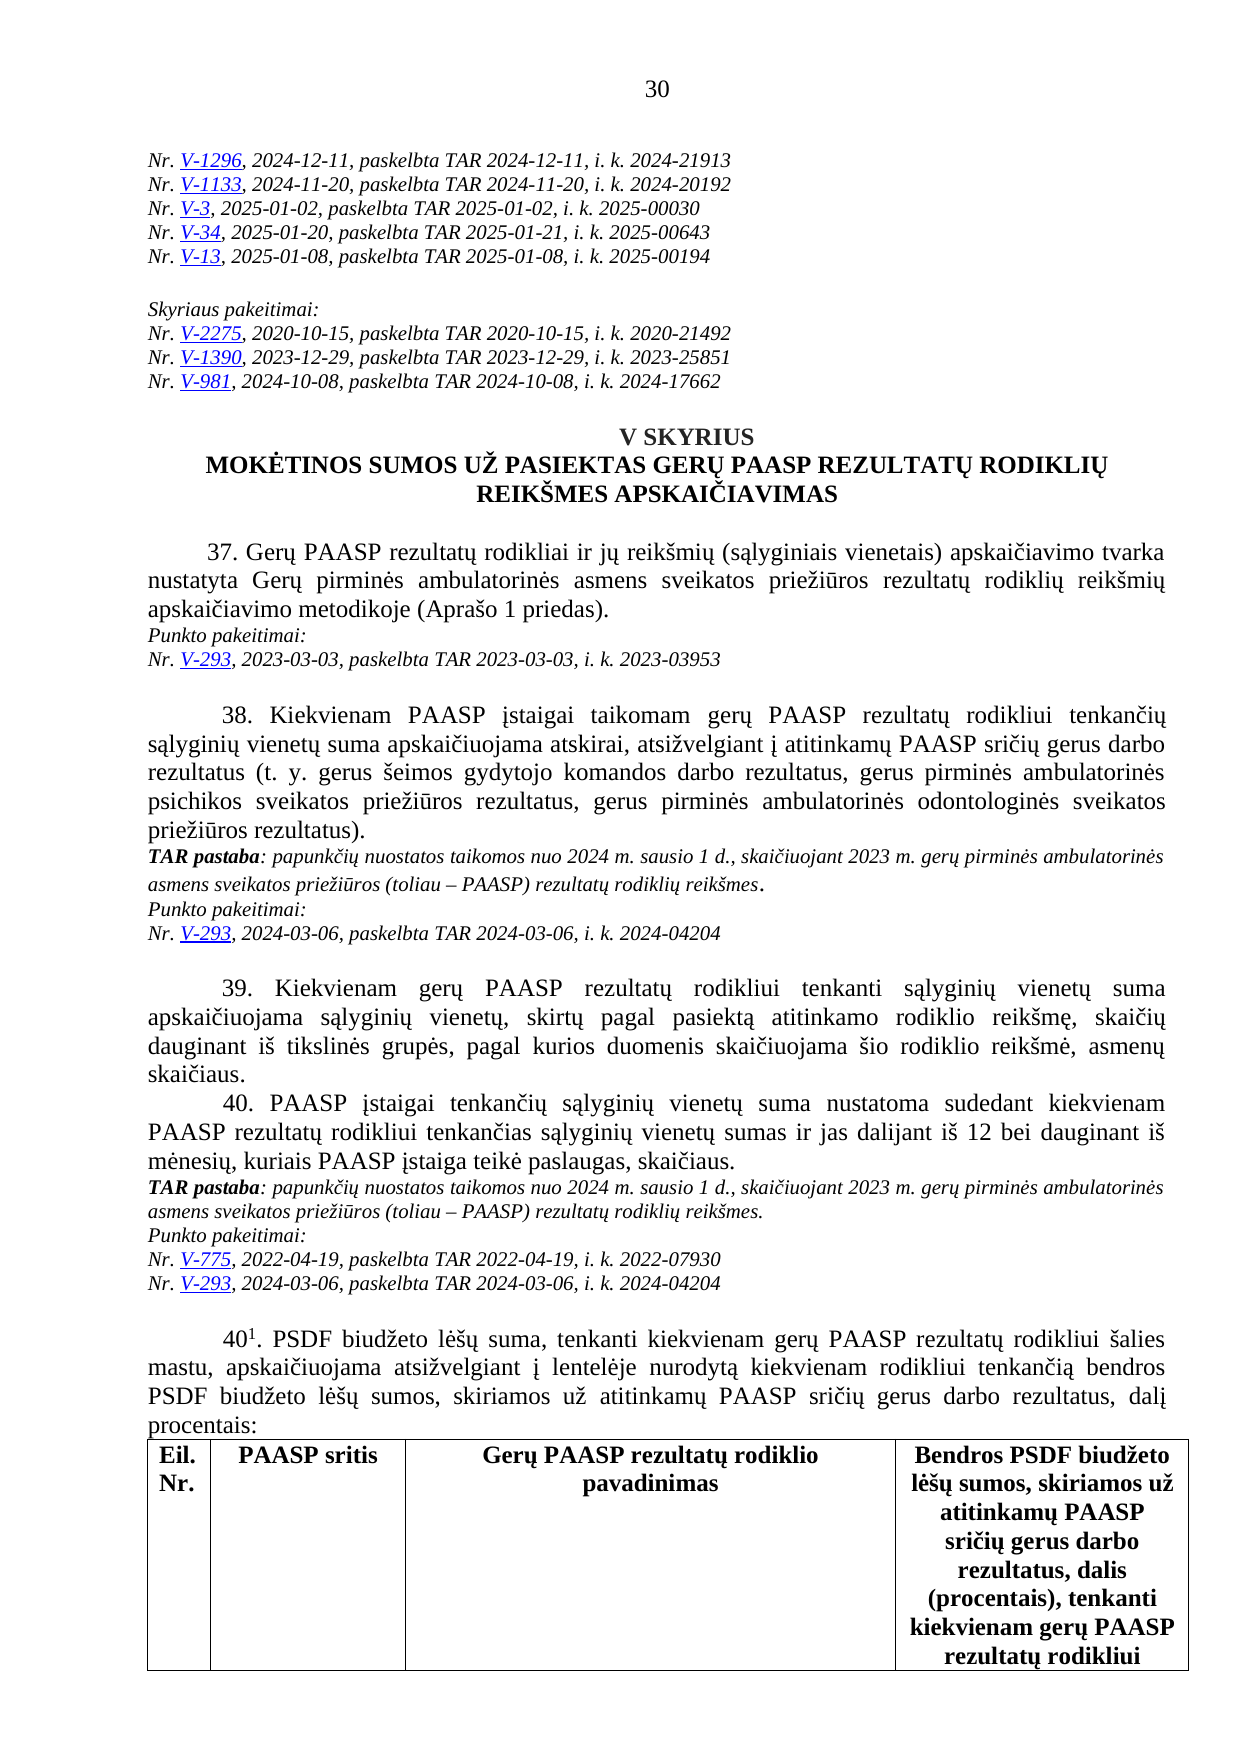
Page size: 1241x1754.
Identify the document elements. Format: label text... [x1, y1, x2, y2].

text Nr. V-1390, 2023-12-29, paskelbta TAR 2023-12-29, i. k. 2023-25851 [148, 345, 1166, 369]
text Nr. V-293, 2024-03-06, paskelbta TAR 2024-03-06, i. k. 2024-04204 [148, 1271, 1166, 1295]
text Nr. V-2275, 2020-10-15, paskelbta TAR 2020-10-15, i. k. 2020-21492 [148, 321, 1166, 345]
table_header Gerų PAASP rezultatų rodiklio pavadinimas [406, 1440, 895, 1670]
text TAR pastaba: papunkčių nuostatos taikomos nuo 2024 m. sausio 1 d., skaičiuojant 2023 m. gerų pirminės ambulatorinės asmens sveikatos priežiūros (toliau – PAASP) rezultatų rodiklių reikšmes. [148, 844, 1166, 896]
text Punkto pakeitimai: [148, 896, 1166, 921]
text 401. PSDF biudžeto lėšų suma, tenkanti kiekvienam gerų PAASP rezultatų rodikliui šalies mastu, apskaičiuojama atsižvelgiant į lentelėje nurodytą kiekvienam rodikliui tenkančią bendros PSDF biudžeto lėšų sumos, skiriamos už atitinkamų PAASP sričių gerus darbo rezultatus, dalį procentais: [148, 1324, 1166, 1439]
text Skyriaus pakeitimai: [148, 297, 1166, 321]
text 37. Gerų PAASP rezultatų rodikliai ir jų reikšmių (sąlyginiais vienetais) apskaičiavimo tvarka nustatyta Gerų pirminės ambulatorinės asmens sveikatos priežiūros rezultatų rodiklių reikšmių apskaičiavimo metodikoje (Aprašo 1 priedas). [148, 537, 1166, 623]
text V SKYRIUS [207, 422, 1166, 451]
text 39. Kiekvienam gerų PAASP rezultatų rodikliui tenkanti sąlyginių vienetų suma apskaičiuojama sąlyginių vienetų, skirtų pagal pasiektą atitinkamo rodiklio reikšmę, skaičių dauginant iš tikslinės grupės, pagal kurios duomenis skaičiuojama šio rodiklio reikšmė, asmenų skaičiaus. [148, 973, 1166, 1088]
text MOKĖTINOS SUMOS UŽ PASIEKTAS GERŲ PAASP REZULTATŲ RODIKLIŲ REIKŠMES APSKAIČIAVIMAS [148, 451, 1166, 508]
text Nr. V-775, 2022-04-19, paskelbta TAR 2022-04-19, i. k. 2022-07930 [148, 1247, 1166, 1271]
text Nr. V-981, 2024-10-08, paskelbta TAR 2024-10-08, i. k. 2024-17662 [148, 369, 1166, 393]
text Nr. V-293, 2023-03-03, paskelbta TAR 2023-03-03, i. k. 2023-03953 [148, 647, 1166, 671]
text TAR pastaba: papunkčių nuostatos taikomos nuo 2024 m. sausio 1 d., skaičiuojant 2023 m. gerų pirminės ambulatorinės asmens sveikatos priežiūros (toliau – PAASP) rezultatų rodiklių reikšmes. [148, 1174, 1166, 1223]
text Nr. V-13, 2025-01-08, paskelbta TAR 2025-01-08, i. k. 2025-00194 [148, 244, 1166, 268]
text Punkto pakeitimai: [148, 1223, 1166, 1247]
text Nr. V-293, 2024-03-06, paskelbta TAR 2024-03-06, i. k. 2024-04204 [148, 921, 1166, 944]
text Nr. V-34, 2025-01-20, paskelbta TAR 2025-01-21, i. k. 2025-00643 [148, 220, 1166, 244]
text Punkto pakeitimai: [148, 623, 1166, 647]
table_header Bendros PSDF biudžeto lėšų sumos, skiriamos už atitinkamų PAASP sričių gerus darbo rezultatus, dalis (procentais), tenkanti kiekvienam gerų PAASP rezultatų rodikliui [896, 1440, 1188, 1670]
text Nr. V-1296, 2024-12-11, paskelbta TAR 2024-12-11, i. k. 2024-21913 [148, 148, 1166, 172]
table_header Eil. Nr. [148, 1440, 210, 1670]
text 40. PAASP įstaigai tenkančių sąlyginių vienetų suma nustatoma sudedant kiekvienam PAASP rezultatų rodikliui tenkančias sąlyginių vienetų sumas ir jas dalijant iš 12 bei dauginant iš mėnesių, kuriais PAASP įstaiga teikė paslaugas, skaičiaus. [148, 1088, 1166, 1174]
text Nr. V-3, 2025-01-02, paskelbta TAR 2025-01-02, i. k. 2025-00030 [148, 196, 1166, 220]
table_header PAASP sritis [211, 1440, 405, 1670]
text 38. Kiekvienam PAASP įstaigai taikomam gerų PAASP rezultatų rodikliui tenkančių sąlyginių vienetų suma apskaičiuojama atskirai, atsižvelgiant į atitinkamų PAASP sričių gerus darbo rezultatus (t. y. gerus šeimos gydytojo komandos darbo rezultatus, gerus pirminės ambulatorinės psichikos sveikatos priežiūros rezultatus, gerus pirminės ambulatorinės odontologinės sveikatos priežiūros rezultatus). [148, 700, 1166, 844]
text Nr. V-1133, 2024-11-20, paskelbta TAR 2024-11-20, i. k. 2024-20192 [148, 172, 1166, 196]
